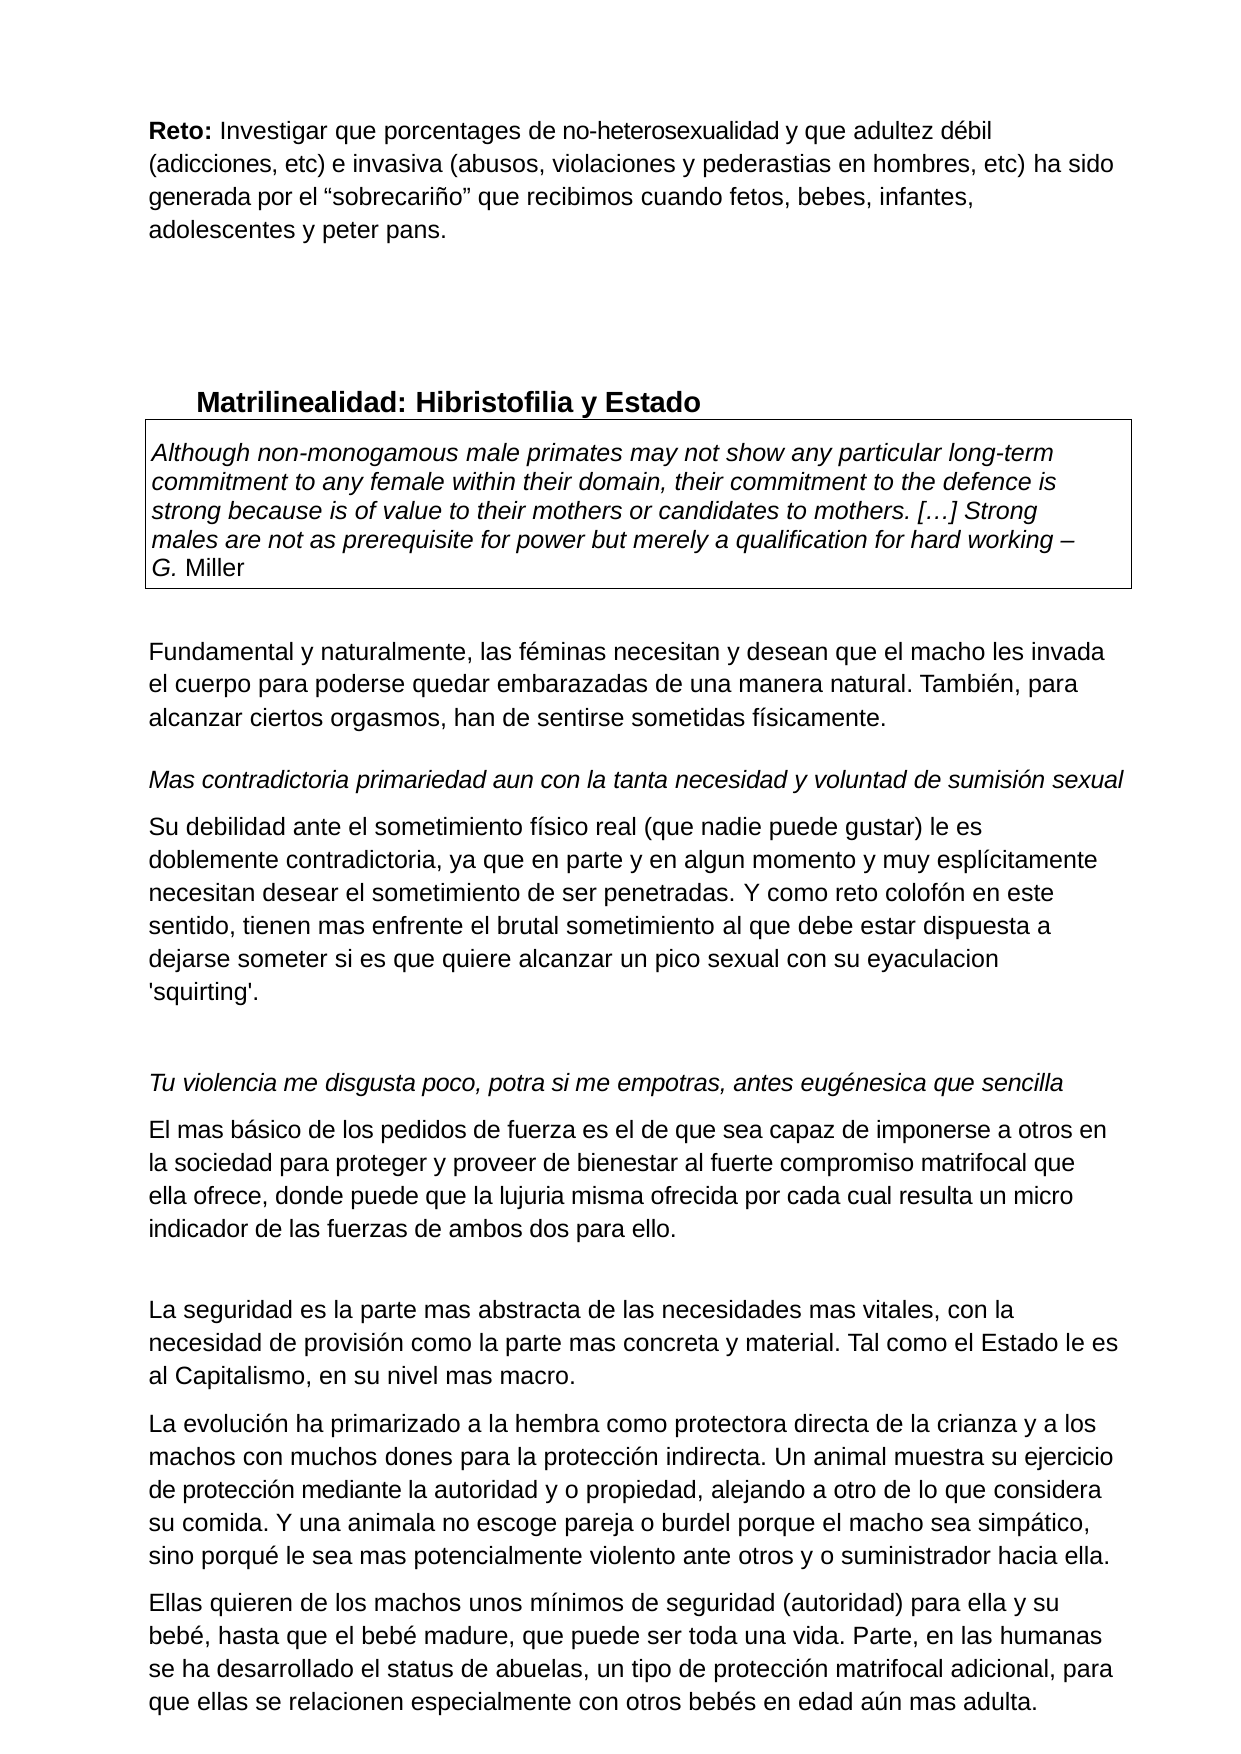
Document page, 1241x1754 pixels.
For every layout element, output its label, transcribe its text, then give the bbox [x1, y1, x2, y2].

subtitle Matrilinealidad: Hibristofilia y Estado [148, 385, 1137, 419]
text Ellas quieren de los machos unos mínimos de seguridad (autoridad) para ella y su bebé, hasta que el bebé madure, que puede ser toda una vida. Parte, en las humanas se ha desarrollado el status de abuelas, un tipo de protección matrifocal adicional, para que ellas se relacionen especialmente con otros bebés en edad aún mas adulta. [148, 1588, 1119, 1716]
text La seguridad es la parte mas abstracta de las necesidades mas vitales, con la necesidad de provisión como la parte mas concreta y material. Tal como el Estado le es al Capitalismo, en su nivel mas macro. [148, 1295, 1119, 1390]
text Fundamental y naturalmente, las féminas necesitan y desean que el macho les invada el cuerpo para poderse quedar embarazadas de una manera natural. También, para alcanzar ciertos orgasmos, han de sentirse sometidas físicamente. [148, 636, 1119, 731]
text Su debilidad ante el sometimiento físico real (que nadie puede gustar) le es doblemente contradictoria, ya que en parte y en algun momento y muy esplícitamente necesitan desear el sometimiento de ser penetradas. Y como reto colofón en este sentido, tienen mas enfrente el brutal sometimiento al que debe estar dispuesta a dejarse someter si es que quiere alcanzar un pico sexual con su eyaculacion 'squirting'. [148, 812, 1116, 1006]
text La evolución ha primarizado a la hembra como protectora directa de la crianza y a los machos con muchos dones para la protección indirecta. Un animal muestra su ejercicio de protección mediante la autoridad y o propiedad, alejando a otro de lo que considera su comida. Y una animala no escoge pareja o burdel porque el macho sea simpático, sino porqué le sea mas potencialmente violento ante otros y o suministrador hacia ella. [148, 1408, 1119, 1569]
text Tu violencia me disgusta poco, potra si me empotras, antes eugénesica que sencilla [148, 1068, 1119, 1096]
table_header Although non-monogamous male primates may not show any particular long-term commitment to any female within their domain, their commitment to the defence is strong because is of value to their mothers or candidates to mothers. […] Strong males are not as prerequisite for power but merely a qualification for hard working – G. Miller [146, 420, 1131, 588]
text El mas básico de los pedidos de fuerza es el de que sea capaz de imponerse a otros en la sociedad para proteger y proveer de bienestar al fuerte compromiso matrifocal que ella ofrece, donde puede que la lujuria misma ofrecida por cada cual resulta un micro indicador de las fuerzas de ambos dos para ello. [148, 1115, 1119, 1243]
text Mas contradictoria primariedad aun con la tanta necesidad y voluntad de sumisión sexual [148, 764, 1137, 793]
text Reto: Investigar que porcentages de no-heterosexualidad y que adultez débil (adicciones, etc) e invasiva (abusos, violaciones y pederastias en hombres, etc) ha sido generada por el “sobrecariño” que recibimos cuando fetos, bebes, infantes, adolescentes y peter pans. [148, 116, 1119, 244]
